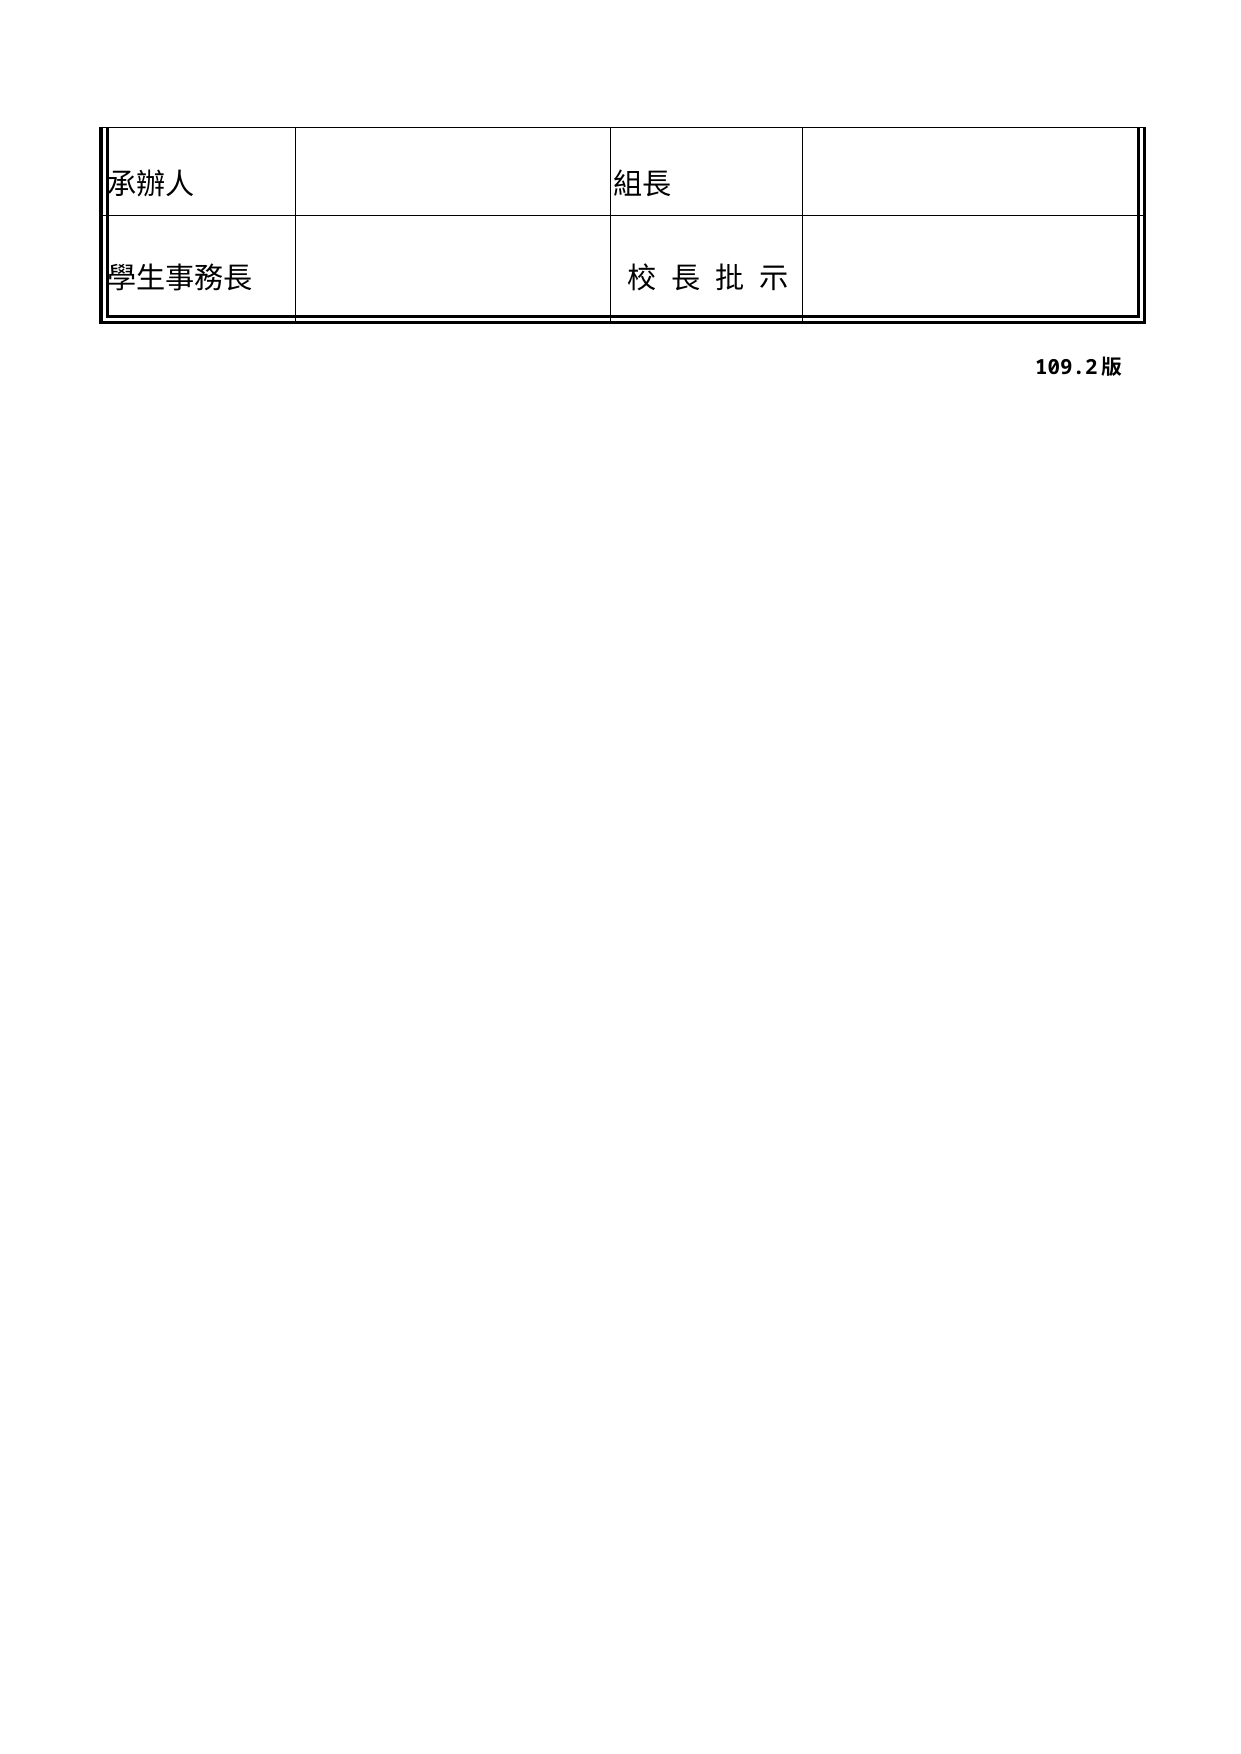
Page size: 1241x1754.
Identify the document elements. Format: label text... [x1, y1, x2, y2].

text 109.2版 [118, 324, 1122, 387]
table_cell 承辦人 [109, 128, 295, 215]
table_cell [296, 128, 610, 215]
table_cell 組長 [611, 128, 802, 215]
table_cell [296, 216, 610, 315]
table_cell [803, 128, 1137, 215]
table_cell 學生事務長 [109, 216, 295, 315]
table_cell [803, 216, 1137, 315]
table_cell 校 長 批 示 [611, 216, 802, 315]
